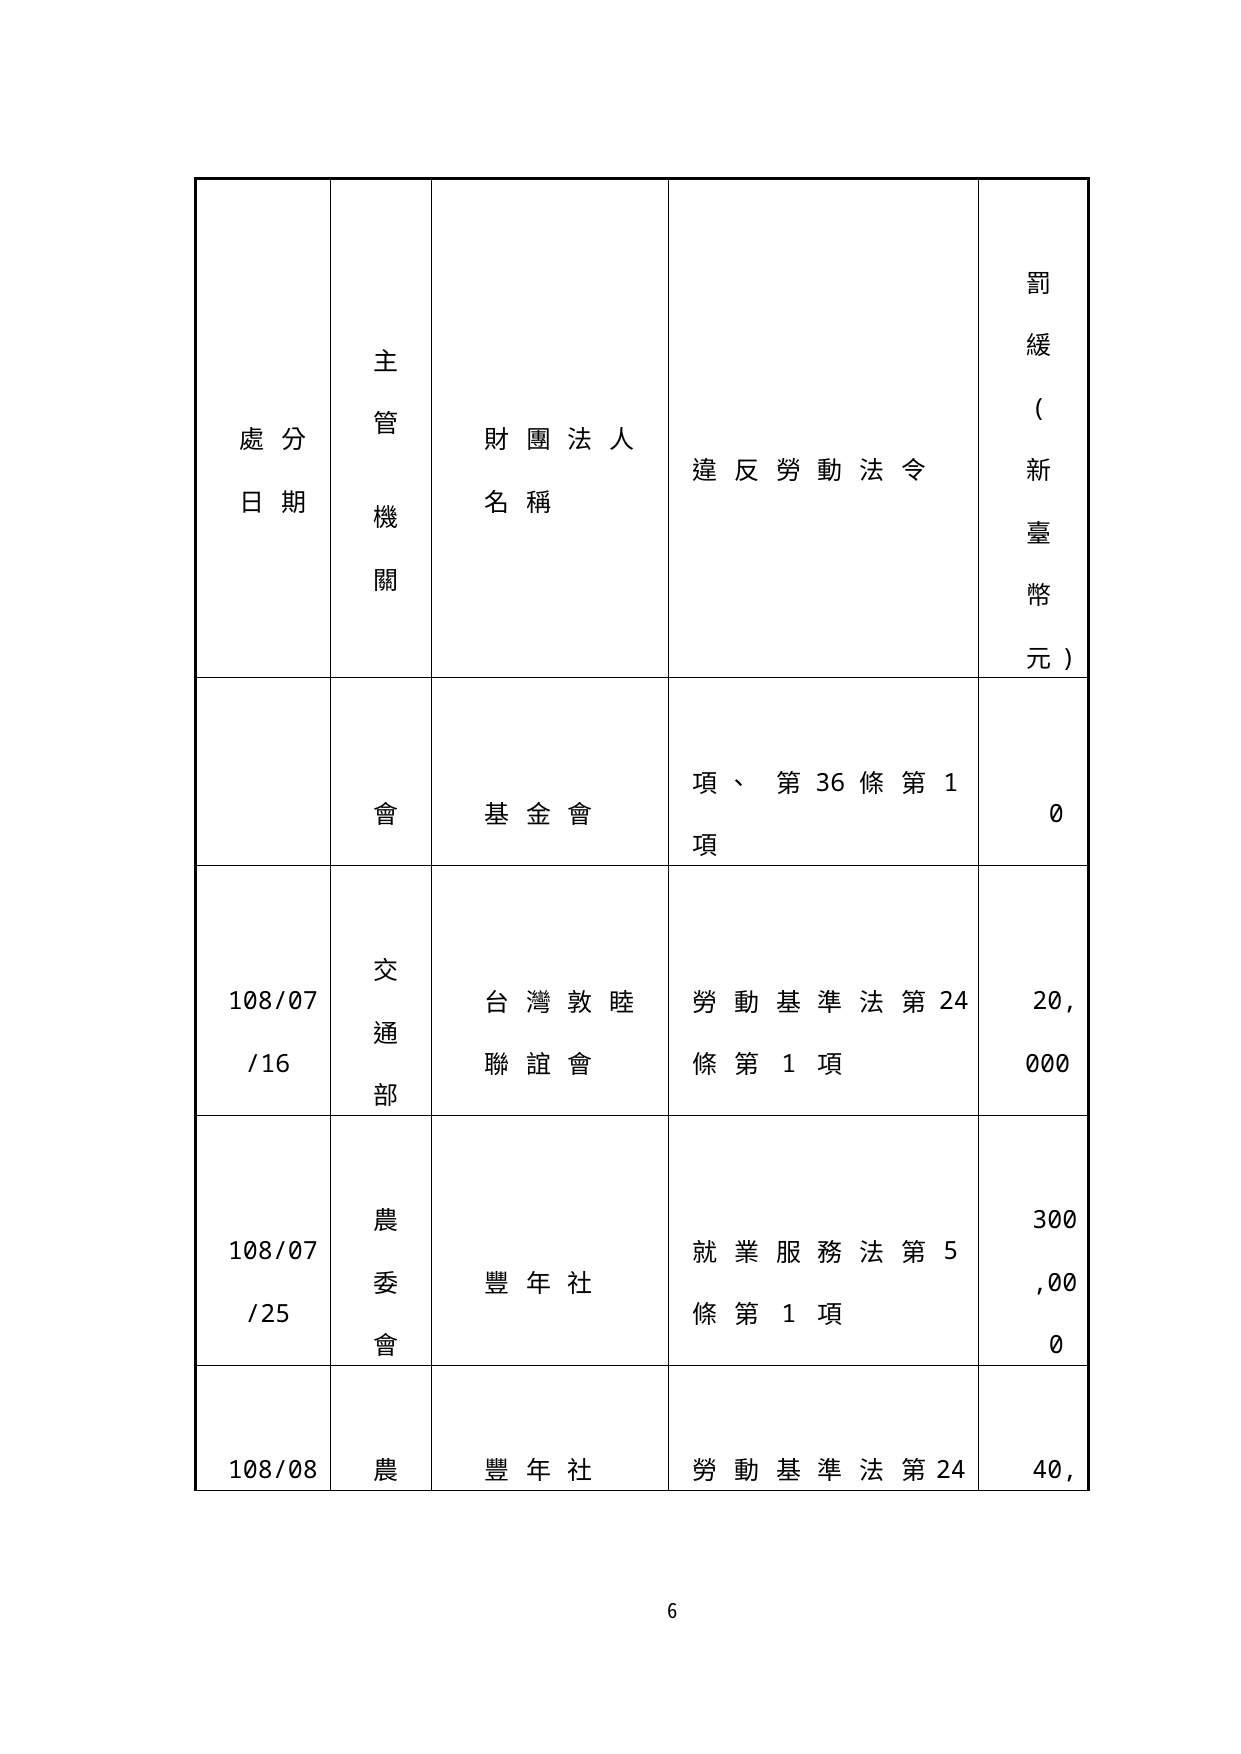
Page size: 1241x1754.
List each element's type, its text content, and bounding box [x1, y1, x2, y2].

table_cell 40, [979, 1366, 1087, 1490]
table_cell [197, 678, 330, 865]
table_cell 豐年社 [432, 1366, 668, 1490]
table_cell 0 [979, 678, 1087, 865]
table_cell 項、第36條第1項 [669, 678, 978, 865]
table_cell 勞動基準法第24條第1項 [669, 866, 978, 1115]
table_cell 交通部 [331, 866, 431, 1115]
table_header 財團法人名稱 [432, 180, 668, 677]
table_cell 就業服務法第5條第1項 [669, 1116, 978, 1365]
table_cell 基金會 [432, 678, 668, 865]
table_header 違反勞動法令 [669, 180, 978, 677]
table_header 罰緩(新臺幣元) [979, 180, 1087, 677]
table_cell 台灣敦睦聯誼會 [432, 866, 668, 1115]
table_cell 會 [331, 678, 431, 865]
table_cell 農委會 [331, 1116, 431, 1365]
table_cell 20,000 [979, 866, 1087, 1115]
table_cell 勞動基準法第24 [669, 1366, 978, 1490]
table_cell 300,000 [979, 1116, 1087, 1365]
table_header 處分日期 [197, 180, 330, 677]
table_cell 108/08 [197, 1366, 330, 1490]
table_cell 農 [331, 1366, 431, 1490]
table_cell 108/07/16 [197, 866, 330, 1115]
table_cell 108/07/25 [197, 1116, 330, 1365]
table_cell 豐年社 [432, 1116, 668, 1365]
table_header 主管 機關 [331, 180, 431, 677]
